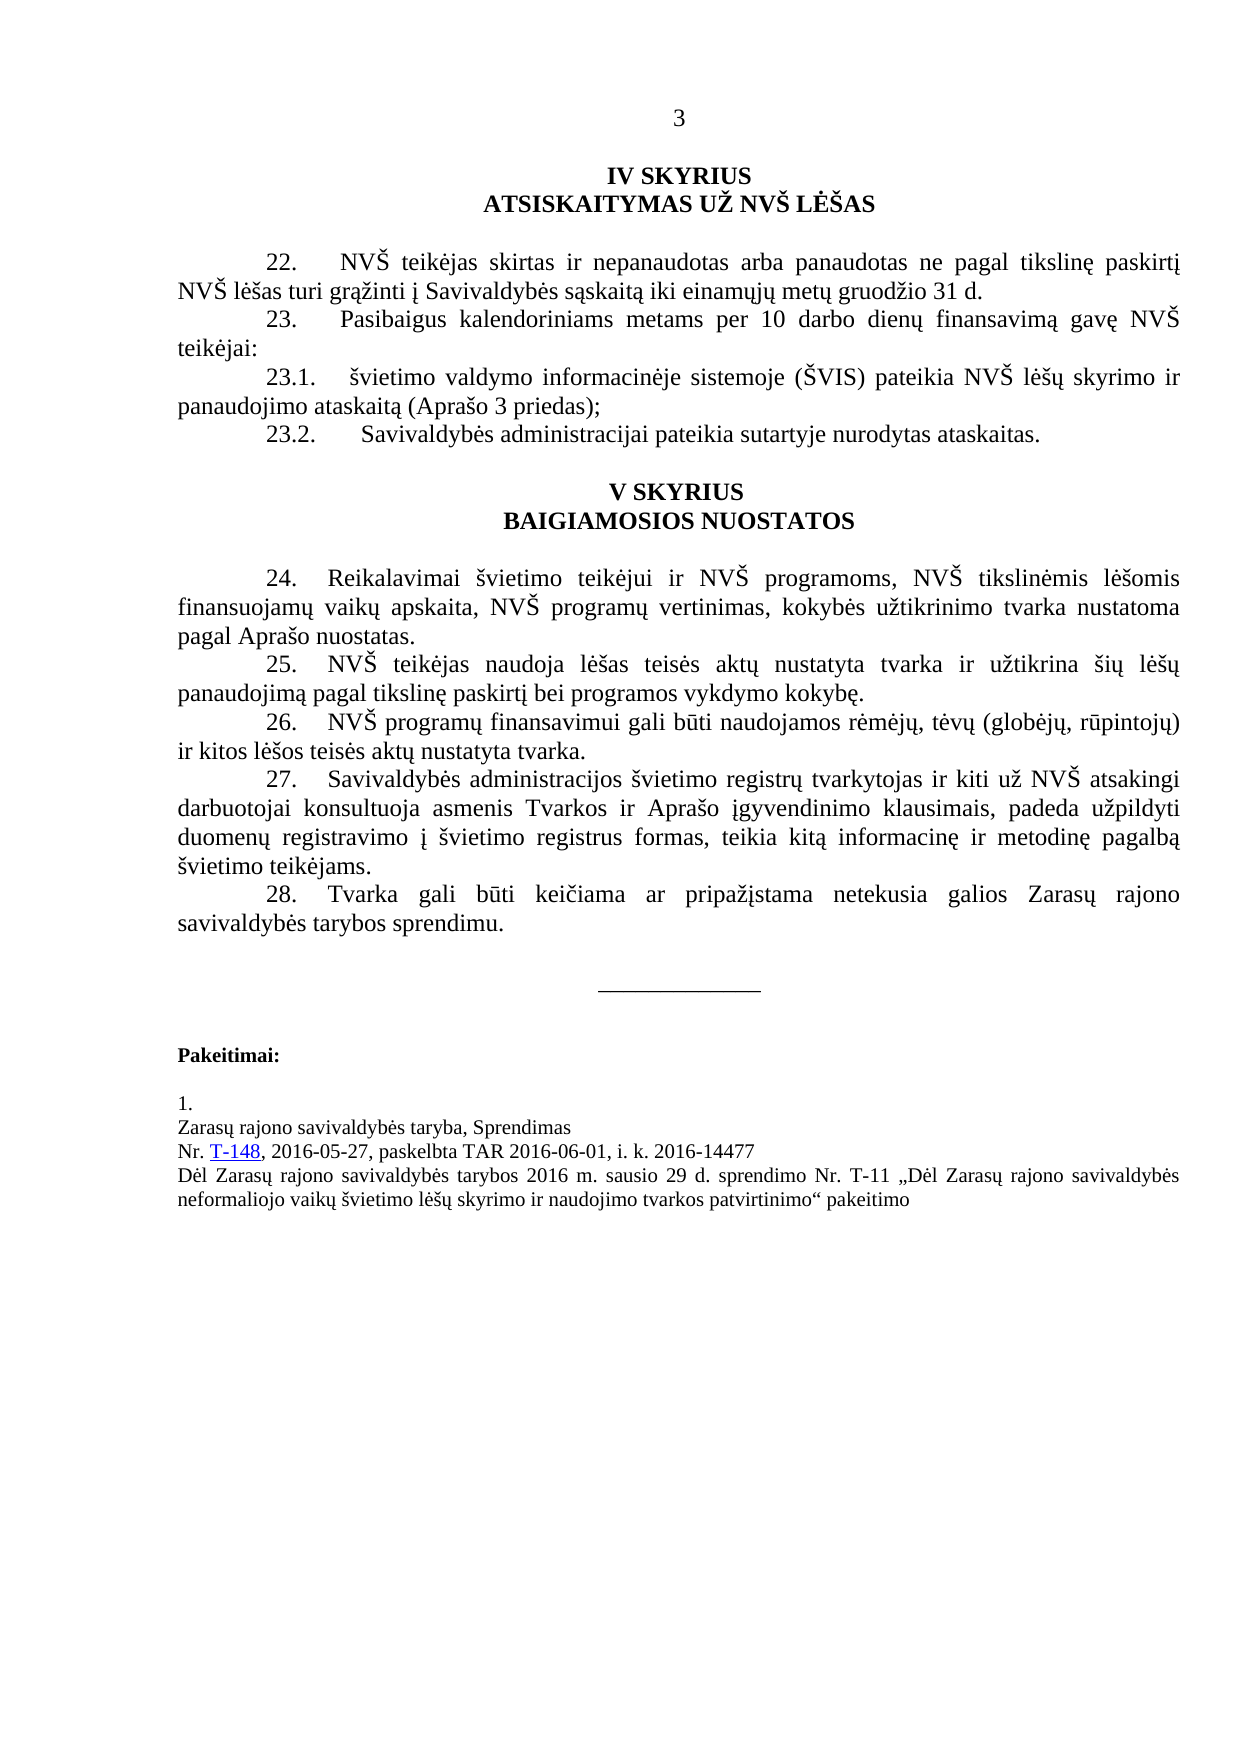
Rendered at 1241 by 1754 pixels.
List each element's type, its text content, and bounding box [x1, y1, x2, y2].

text 23.2. Savivaldybės administracijai pateikia sutartyje nurodytas ataskaitas. [177, 419, 1181, 448]
text 27. Savivaldybės administracijos švietimo registrų tvarkytojas ir kiti už NVŠ atsakingi darbuotojai konsultuoja asmenis Tvarkos ir Aprašo įgyvendinimo klausimais, padeda užpildyti duomenų registravimo į švietimo registrus formas, teikia kitą informacinę ir metodinę pagalbą švietimo teikėjams. [177, 764, 1181, 879]
text Dėl Zarasų rajono savivaldybės tarybos 2016 m. sausio 29 d. sprendimo Nr. T-11 „Dėl Zarasų rajono savivaldybės neformaliojo vaikų švietimo lėšų skyrimo ir naudojimo tvarkos patvirtinimo“ pakeitimo [177, 1163, 1181, 1211]
text 22. NVŠ teikėjas skirtas ir nepanaudotas arba panaudotas ne pagal tikslinę paskirtį NVŠ lėšas turi grąžinti į Savivaldybės sąskaitą iki einamųjų metų gruodžio 31 d. [177, 247, 1181, 304]
text ATSISKAITYMAS UŽ NVŠ LĖŠAS [177, 189, 1181, 218]
text Zarasų rajono savivaldybės taryba, Sprendimas [177, 1115, 1181, 1139]
text Pakeitimai: [177, 1043, 1181, 1067]
text 23. Pasibaigus kalendoriniams metams per 10 darbo dienų finansavimą gavę NVŠ teikėjai: [177, 304, 1181, 362]
text 25. NVŠ teikėjas naudoja lėšas teisės aktų nustatyta tvarka ir užtikrina šių lėšų panaudojimą pagal tikslinę paskirtį bei programos vykdymo kokybę. [177, 649, 1181, 707]
text _____________ [177, 966, 1181, 994]
text Nr. T-148, 2016-05-27, paskelbta TAR 2016-06-01, i. k. 2016-14477 [177, 1139, 1181, 1163]
text V skyrius [177, 477, 1181, 506]
text 28. Tvarka gali būti keičiama ar pripažįstama netekusia galios Zarasų rajono savivaldybės tarybos sprendimu. [177, 879, 1181, 937]
text 23.1. švietimo valdymo informacinėje sistemoje (ŠVIS) pateikia NVŠ lėšų skyrimo ir panaudojimo ataskaitą (Aprašo 3 priedas); [177, 362, 1181, 419]
text BAIGIAMOSIOS NUOSTATOS [177, 506, 1181, 534]
text 1. [177, 1091, 1181, 1115]
text 26. NVŠ programų finansavimui gali būti naudojamos rėmėjų, tėvų (globėjų, rūpintojų) ir kitos lėšos teisės aktų nustatyta tvarka. [177, 707, 1181, 764]
text iV skyrius [177, 161, 1181, 189]
text 24. Reikalavimai švietimo teikėjui ir NVŠ programoms, NVŠ tikslinėmis lėšomis finansuojamų vaikų apskaita, NVŠ programų vertinimas, kokybės užtikrinimo tvarka nustatoma pagal Aprašo nuostatas. [177, 563, 1181, 649]
